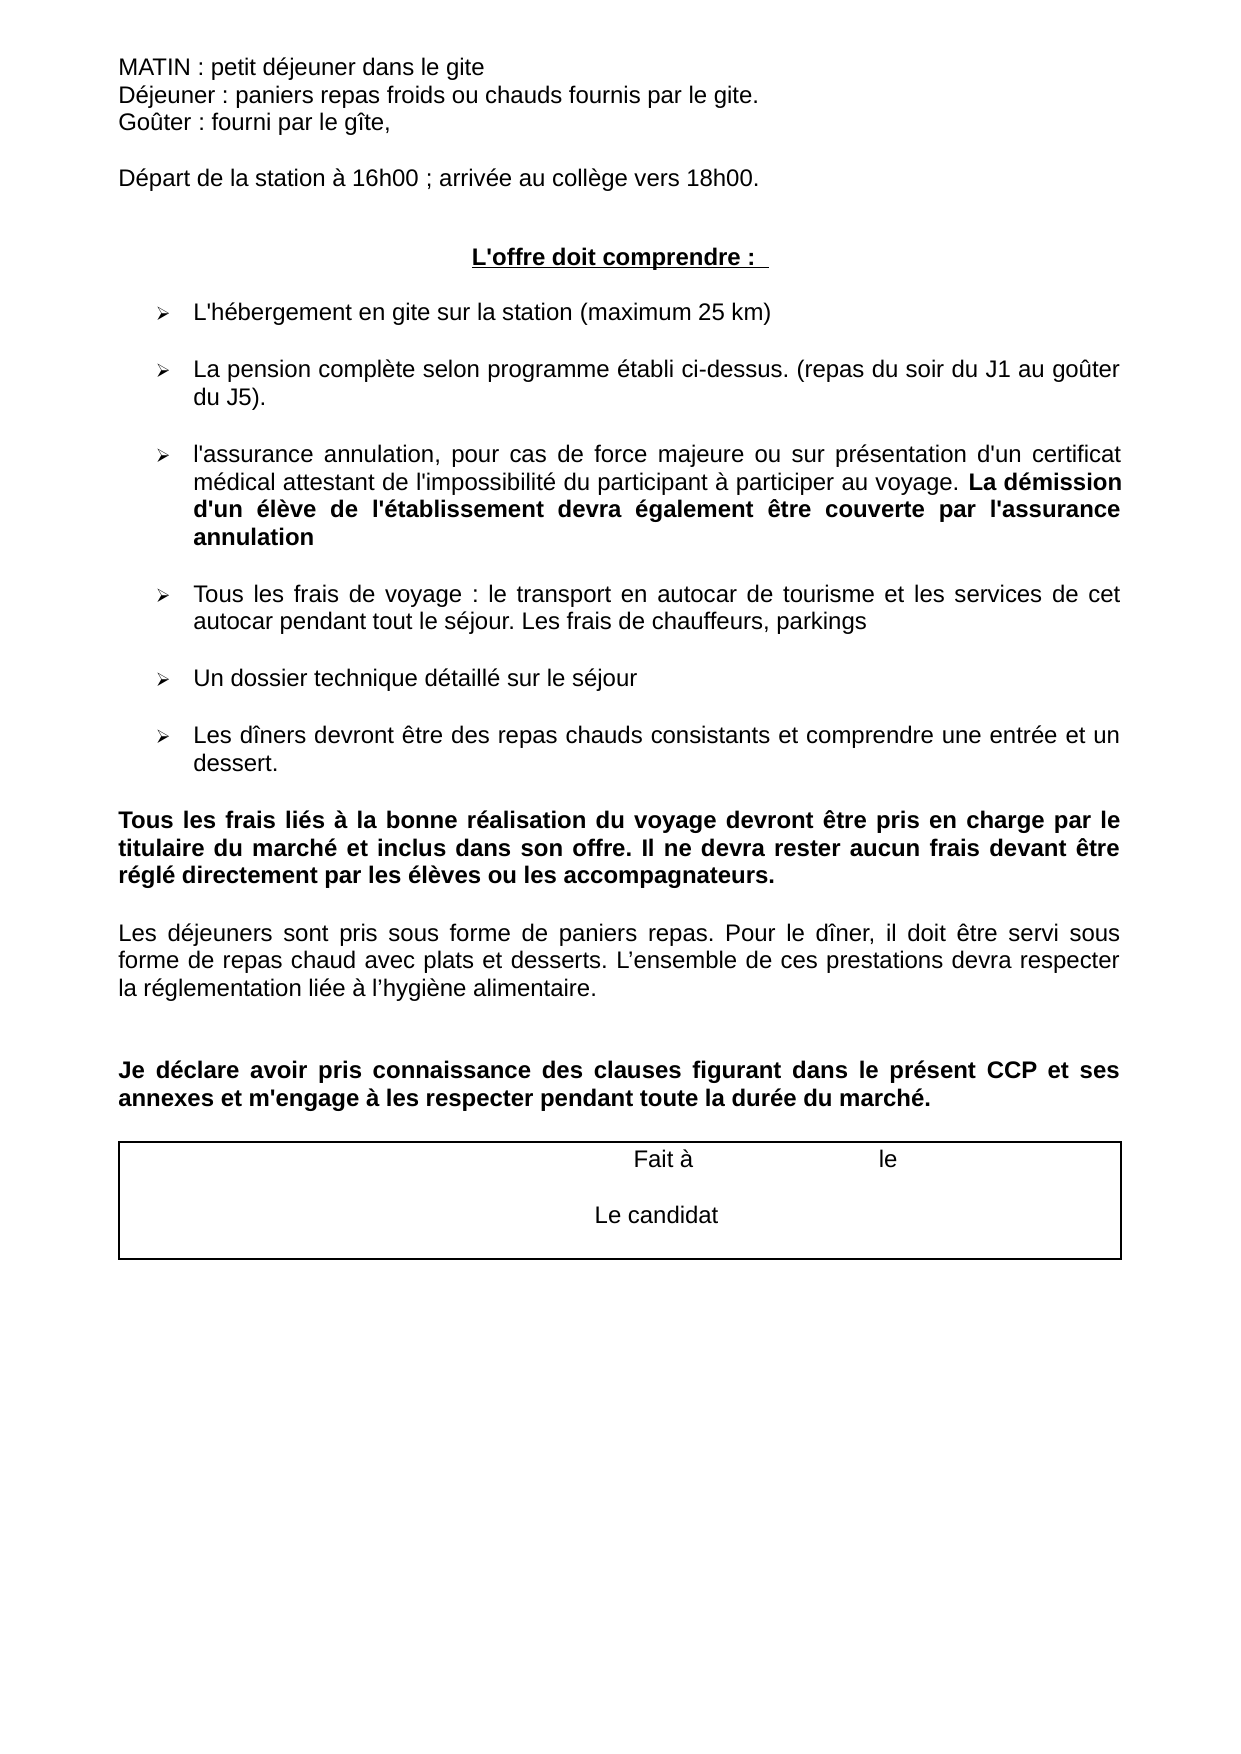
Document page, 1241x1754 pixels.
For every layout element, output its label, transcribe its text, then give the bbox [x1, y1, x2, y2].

list Les dîners devront être des repas chauds consistants et comprendre une entrée et un dessert. [156, 721, 1122, 777]
text MATIN : petit déjeuner dans le gite [118, 53, 1122, 81]
text Le candidat [120, 1196, 1120, 1228]
text L'offre doit comprendre : [118, 243, 1122, 270]
list l'assurance annulation, pour cas de force majeure ou sur présentation d'un certificat médical attestant de l'impossibilité du participant à participer au voyage. La démission d'un élève de l'établissement devra également être couverte par l'assurance annulation [156, 440, 1122, 550]
text Les déjeuners sont pris sous forme de paniers repas. Pour le dîner, il doit être servi sous forme de repas chaud avec plats et desserts. L’ensemble de ces prestations devra respecter la réglementation liée à l’hygiène alimentaire. [118, 918, 1122, 1001]
text Tous les frais liés à la bonne réalisation du voyage devront être pris en charge par le titulaire du marché et inclus dans son offre. Il ne devra rester aucun frais devant être réglé directement par les élèves ou les accompagnateurs. [118, 806, 1122, 889]
text Goûter : fourni par le gîte, [118, 108, 1122, 136]
text Déjeuner : paniers repas froids ou chauds fournis par le gite. [118, 81, 1122, 108]
text Je déclare avoir pris connaissance des clauses figurant dans le présent CCP et ses annexes et m'engage à les respecter pendant toute la durée du marché. [118, 1056, 1122, 1112]
text Fait à le [120, 1143, 1120, 1173]
list L'hébergement en gite sur la station (maximum 25 km) [156, 298, 1122, 326]
list Un dossier technique détaillé sur le séjour [156, 664, 1122, 692]
list Tous les frais de voyage : le transport en autocar de tourisme et les services de cet autocar pendant tout le séjour. Les frais de chauffeurs, parkings [156, 580, 1122, 635]
list La pension complète selon programme établi ci-dessus. (repas du soir du J1 au goûter du J5). [156, 355, 1122, 410]
text Départ de la station à 16h00 ; arrivée au collège vers 18h00. [118, 163, 1122, 191]
